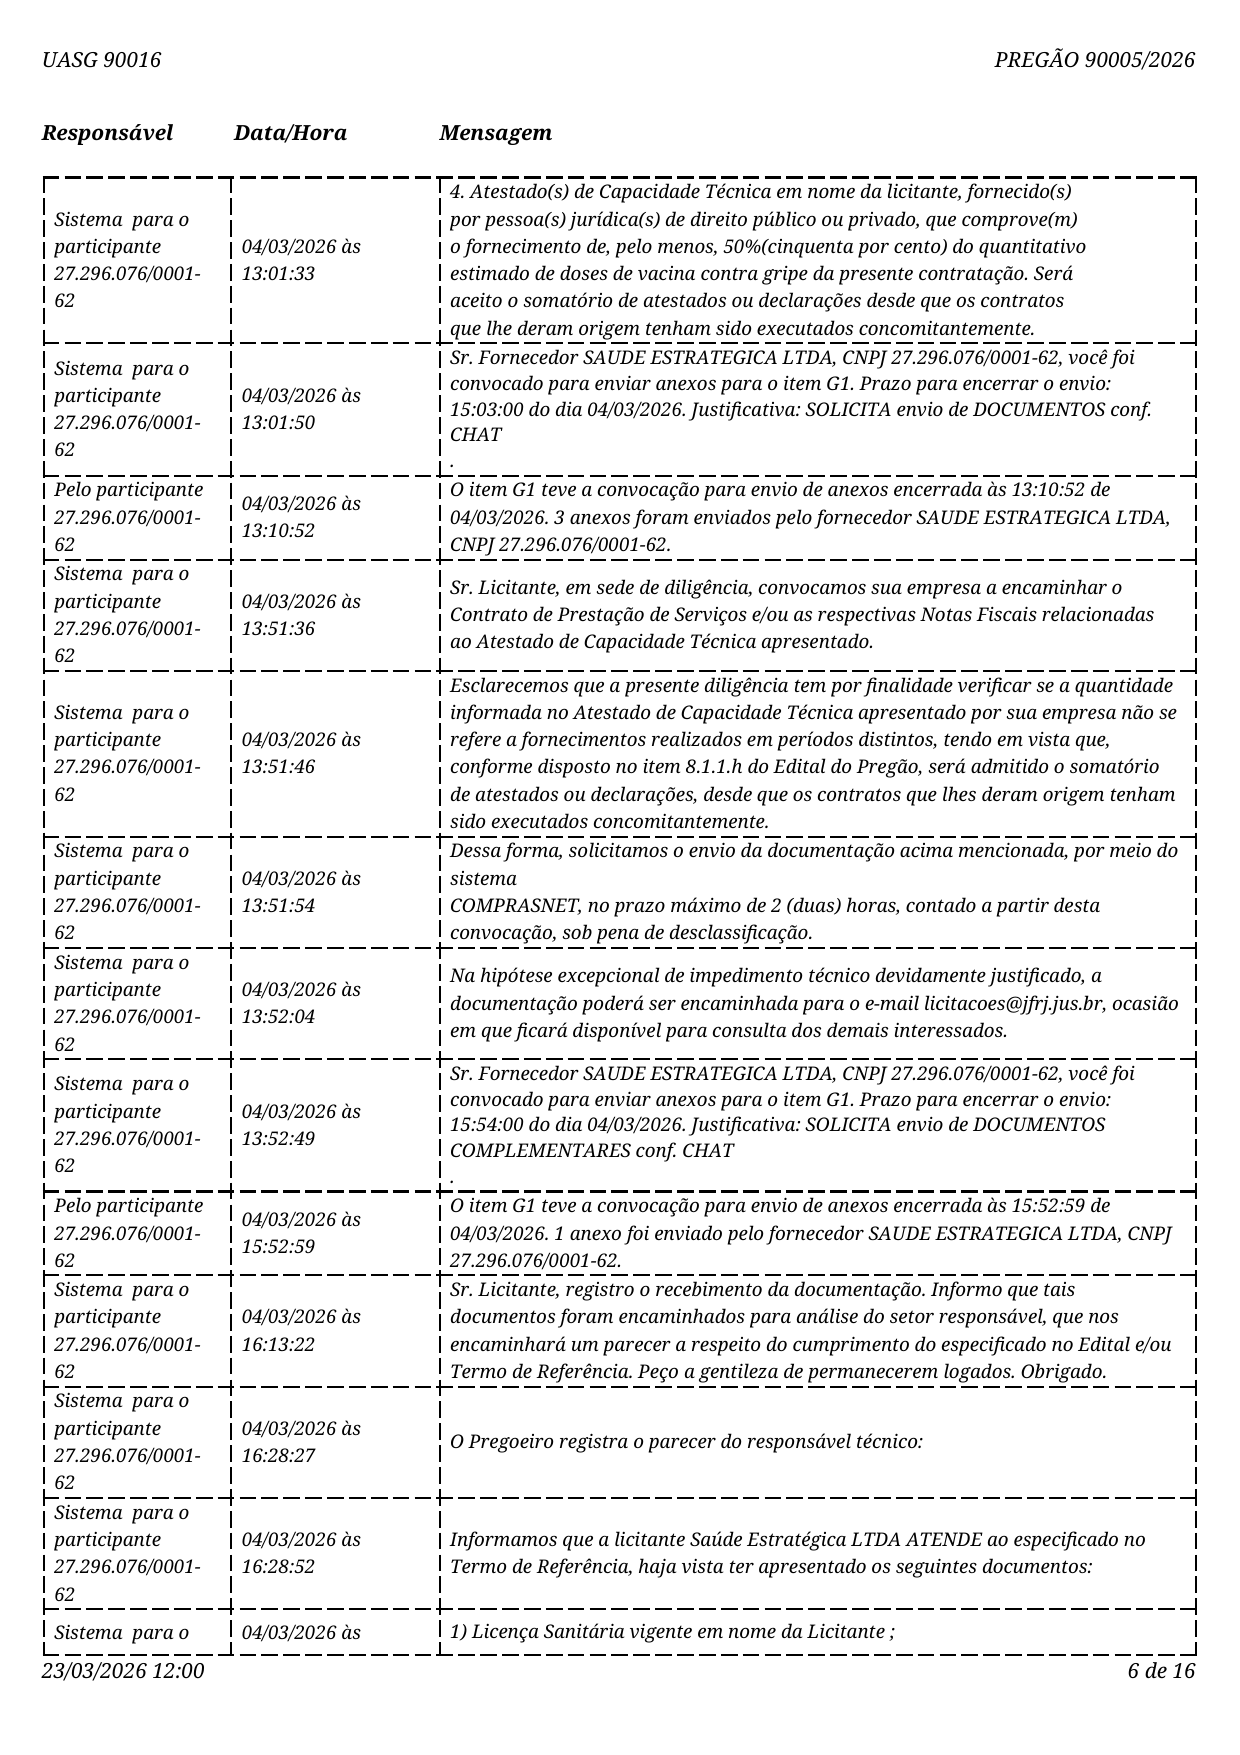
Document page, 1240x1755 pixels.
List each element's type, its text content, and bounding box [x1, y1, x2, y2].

table_cell Sr. Licitante, em sede de diligência, convocamos sua empresa a encaminhar o Contrato de Prestação de Serviços e/ou as respectivas Notas Fiscais relacionadas ao Atestado de Capacidade Técnica apresentado. [440, 559, 1196, 670]
table_cell Na hipótese excepcional de impedimento técnico devidamente justificado, a documentação poderá ser encaminhada para o e-mail licitacoes@jfrj.jus.br, ocasião em que ficará disponível para consulta dos demais interessados. [440, 947, 1196, 1058]
table_header 04/03/2026 às 13:01:33 [231, 176, 439, 342]
table_cell Sr. Licitante, registro o recebimento da documentação. Informo que tais documentos foram encaminhados para análise do setor responsável, que nos encaminhará um parecer a respeito do cumprimento do especificado no Edital e/ou Termo de Referência. Peço a gentileza de permanecerem logados. Obrigado. [440, 1274, 1196, 1386]
table_cell Sistema para o participante 27.296.076/0001-62 [44, 559, 231, 670]
table_cell Sistema para o participante 27.296.076/0001-62 [44, 342, 231, 474]
table_cell Informamos que a licitante Saúde Estratégica LTDA ATENDE ao especificado no Termo de Referência, haja vista ter apresentado os seguintes documentos: [440, 1497, 1196, 1608]
table_cell 04/03/2026 às 13:51:54 [231, 836, 439, 947]
table_cell 04/03/2026 às 13:01:50 [231, 342, 439, 474]
table_cell Dessa forma, solicitamos o envio da documentação acima mencionada, por meio do sistema COMPRASNET, no prazo máximo de 2 (duas) horas, contado a partir desta convocação, sob pena de desclassificação. [440, 836, 1196, 947]
table_cell Sistema para o participante 27.296.076/0001-62 [44, 1274, 231, 1386]
table_cell Pelo participante 27.296.076/0001-62 [44, 475, 231, 558]
table_header 4. Atestado(s) de Capacidade Técnica em nome da licitante, fornecido(s) por pessoa(s) jurídica(s) de direito público ou privado, que comprove(m) o fornecimento de, pelo menos, 50%(cinquenta por cento) do quantitativo estimado de doses de vacina contra gripe da presente contratação. Será aceito o somatório de atestados ou declarações desde que os contratos que lhe deram origem tenham sido executados concomitantemente. [440, 176, 1196, 342]
table_cell O item G1 teve a convocação para envio de anexos encerrada às 15:52:59 de 04/03/2026. 1 anexo foi enviado pelo fornecedor SAUDE ESTRATEGICA LTDA, CNPJ 27.296.076/0001-62. [440, 1190, 1196, 1274]
table_cell Sistema para o participante 27.296.076/0001-62 [44, 947, 231, 1058]
table_cell 04/03/2026 às 13:52:49 [231, 1058, 439, 1190]
table_cell Sr. Fornecedor SAUDE ESTRATEGICA LTDA, CNPJ 27.296.076/0001-62, você foi convocado para enviar anexos para o item G1. Prazo para encerrar o envio: 15:54:00 do dia 04/03/2026. Justificativa: SOLICITA envio de DOCUMENTOS COMPLEMENTARES conf. CHAT . [440, 1058, 1196, 1190]
table_cell Sistema para o participante 27.296.076/0001-62 [44, 1386, 231, 1497]
table_cell 04/03/2026 às 13:51:36 [231, 559, 439, 670]
table_cell 04/03/2026 às 16:28:27 [231, 1386, 439, 1497]
table_cell Sistema para o participante 27.296.076/0001-62 [44, 1497, 231, 1608]
table_cell Pelo participante 27.296.076/0001-62 [44, 1190, 231, 1274]
table_cell 04/03/2026 às 13:10:52 [231, 475, 439, 558]
table_cell 1) Licença Sanitária vigente em nome da Licitante ; [440, 1608, 1196, 1654]
table_cell 04/03/2026 às [231, 1608, 439, 1654]
table_cell O Pregoeiro registra o parecer do responsável técnico: [440, 1386, 1196, 1497]
table_cell Sistema para o [44, 1608, 231, 1654]
table_cell 04/03/2026 às 15:52:59 [231, 1190, 439, 1274]
table_header Sistema para o participante 27.296.076/0001-62 [44, 176, 231, 342]
table_cell 04/03/2026 às 16:13:22 [231, 1274, 439, 1386]
table_cell Sistema para o participante 27.296.076/0001-62 [44, 1058, 231, 1190]
table_cell Esclarecemos que a presente diligência tem por finalidade verificar se a quantidade informada no Atestado de Capacidade Técnica apresentado por sua empresa não se refere a fornecimentos realizados em períodos distintos, tendo em vista que, conforme disposto no item 8.1.1.h do Edital do Pregão, será admitido o somatório de atestados ou declarações, desde que os contratos que lhes deram origem tenham sido executados concomitantemente. [440, 670, 1196, 836]
table_cell Sistema para o participante 27.296.076/0001-62 [44, 836, 231, 947]
table_cell 04/03/2026 às 13:52:04 [231, 947, 439, 1058]
table_cell O item G1 teve a convocação para envio de anexos encerrada às 13:10:52 de 04/03/2026. 3 anexos foram enviados pelo fornecedor SAUDE ESTRATEGICA LTDA, CNPJ 27.296.076/0001-62. [440, 475, 1196, 558]
table_cell 04/03/2026 às 16:28:52 [231, 1497, 439, 1608]
table_cell 04/03/2026 às 13:51:46 [231, 670, 439, 836]
table_cell Sistema para o participante 27.296.076/0001-62 [44, 670, 231, 836]
table_cell Sr. Fornecedor SAUDE ESTRATEGICA LTDA, CNPJ 27.296.076/0001-62, você foi convocado para enviar anexos para o item G1. Prazo para encerrar o envio: 15:03:00 do dia 04/03/2026. Justificativa: SOLICITA envio de DOCUMENTOS conf. CHAT . [440, 342, 1196, 474]
